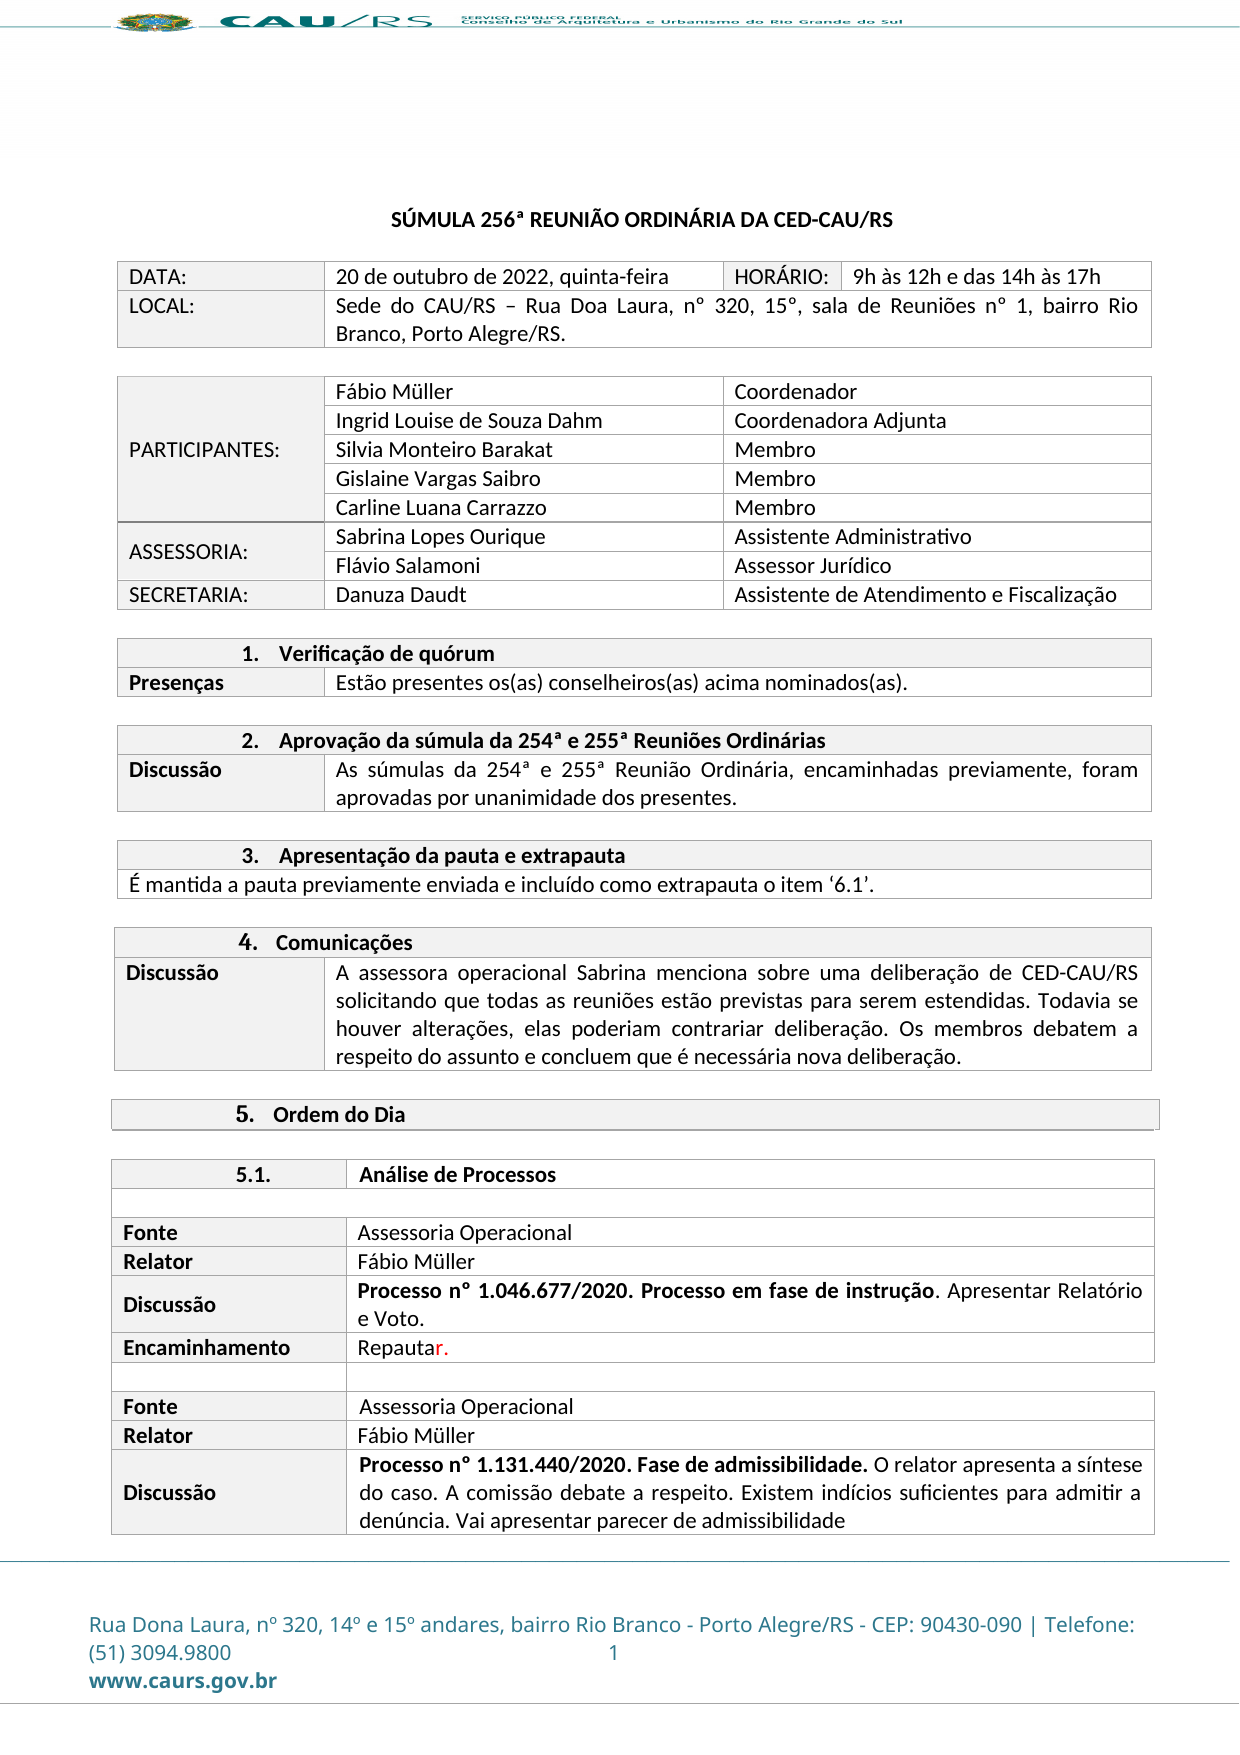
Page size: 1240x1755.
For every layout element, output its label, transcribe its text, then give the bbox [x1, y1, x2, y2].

table_header 9h às 12h e das 14h às 17h [842, 262, 1151, 290]
table_header 20 de outubro de 2022, quinta-feira [325, 262, 723, 290]
table_cell SECRETARIA: [118, 581, 324, 609]
table_cell Assessoria Operacional [347, 1218, 1154, 1246]
table_cell Aprovação da súmula da 254ª e 255ª Reuniões Ordinárias [118, 726, 1151, 754]
table_cell Fábio Müller [347, 1247, 1154, 1275]
table_cell [112, 1131, 1154, 1159]
table_cell Presenças [118, 668, 324, 696]
table_cell Fonte [112, 1218, 346, 1246]
table_cell LOCAL: [118, 291, 324, 347]
table_cell Silvia Monteiro Barakat [325, 435, 723, 463]
table_cell [118, 697, 1151, 725]
table_header Ordem do Dia [112, 1100, 1159, 1129]
table_cell [1155, 1391, 1159, 1420]
table_cell Sede do CAU/RS – Rua Doa Laura, nº 320, 15º, sala de Reuniões nº 1, bairro Rio Branco, Porto Alegre/RS. [325, 291, 1151, 347]
table_cell Flávio Salamoni [325, 552, 723, 579]
table_cell Ingrid Louise de Souza Dahm [325, 406, 723, 434]
text SÚMULA 256ª REUNIÃO ORDINÁRIA DA CED-CAU/RS [148, 205, 1137, 233]
table_cell [1155, 1246, 1159, 1275]
table_cell A assessora operacional Sabrina menciona sobre uma deliberação de CED-CAU/RS solicitando que todas as reuniões estão previstas para serem estendidas. Todavia se houver alterações, elas poderiam contrariar deliberação. Os membros debatem a respeito do assunto e concluem que é necessária nova deliberação. [325, 958, 1151, 1070]
table_cell Relator [112, 1247, 346, 1275]
table_cell As súmulas da 254ª e 255ª Reunião Ordinária, encaminhadas previamente, foram aprovadas por unanimidade dos presentes. [325, 755, 1151, 811]
table_cell Fábio Müller [347, 1421, 1154, 1449]
table_header Verificação de quórum [118, 639, 1151, 667]
table_cell [1154, 1362, 1159, 1391]
table_cell Processo nº 1.131.440/2020. Fase de admissibilidade. O relator apresenta a síntese do caso. A comissão debate a respeito. Existem indícios suficientes para admitir a denúncia. Vai apresentar parecer de admissibilidade [347, 1450, 1154, 1534]
table_cell [112, 1160, 346, 1188]
table_cell [1155, 1159, 1159, 1188]
table_cell Repautar. [347, 1333, 1154, 1362]
table_cell [1155, 1332, 1159, 1362]
table_cell Processo nº 1.046.677/2020. Processo em fase de instrução. Apresentar Relatório e Voto. [347, 1276, 1154, 1332]
table_cell [1155, 1217, 1159, 1246]
table_cell Encaminhamento [112, 1333, 346, 1362]
table_cell Assistente de Atendimento e Fiscalização [724, 581, 1151, 609]
table_cell Assistente Administrativo [724, 523, 1151, 551]
table_cell É mantida a pauta previamente enviada e incluído como extrapauta o item ‘6.1’. [118, 870, 1151, 898]
table_cell [1155, 1420, 1159, 1449]
table_cell Gislaine Vargas Saibro [325, 464, 723, 492]
table_cell Sabrina Lopes Ourique [325, 523, 723, 551]
table_cell Coordenadora Adjunta [724, 406, 1151, 434]
table_cell [1155, 1188, 1159, 1217]
table_cell Carline Luana Carrazzo [325, 494, 723, 521]
table_cell Relator [112, 1421, 346, 1449]
table_header HORÁRIO: [724, 262, 841, 290]
table_cell Membro [724, 494, 1151, 521]
table_cell [112, 1363, 346, 1391]
table_cell Discussão [112, 1276, 346, 1332]
table_header Fábio Müller [325, 377, 723, 405]
table_cell [347, 1363, 1154, 1391]
table_cell Discussão [112, 1450, 346, 1534]
table_cell Danuza Daudt [325, 581, 723, 609]
table_header Coordenador [724, 377, 1151, 405]
table_header Apresentação da pauta e extrapauta [118, 841, 1151, 869]
table_cell [112, 1189, 1154, 1217]
table_cell ASSESSORIA: [118, 523, 324, 579]
table_cell [1155, 1275, 1159, 1332]
table_cell Análise de Processos [347, 1160, 1154, 1188]
table_cell Membro [724, 464, 1151, 492]
table_cell [1155, 1130, 1159, 1159]
table_cell Assessor Jurídico [724, 552, 1151, 579]
table_cell Membro [724, 435, 1151, 463]
table_header Comunicações [115, 928, 1151, 957]
table_header DATA: [118, 262, 324, 290]
table_cell Assessoria Operacional [347, 1392, 1154, 1420]
table_cell [1155, 1449, 1159, 1534]
table_cell Discussão [118, 755, 324, 811]
table_cell Fonte [112, 1392, 346, 1420]
table_cell Estão presentes os(as) conselheiros(as) acima nominados(as). [325, 668, 1151, 696]
table_cell Discussão [115, 958, 324, 1070]
table_header PARTICIPANTES: [118, 377, 324, 521]
